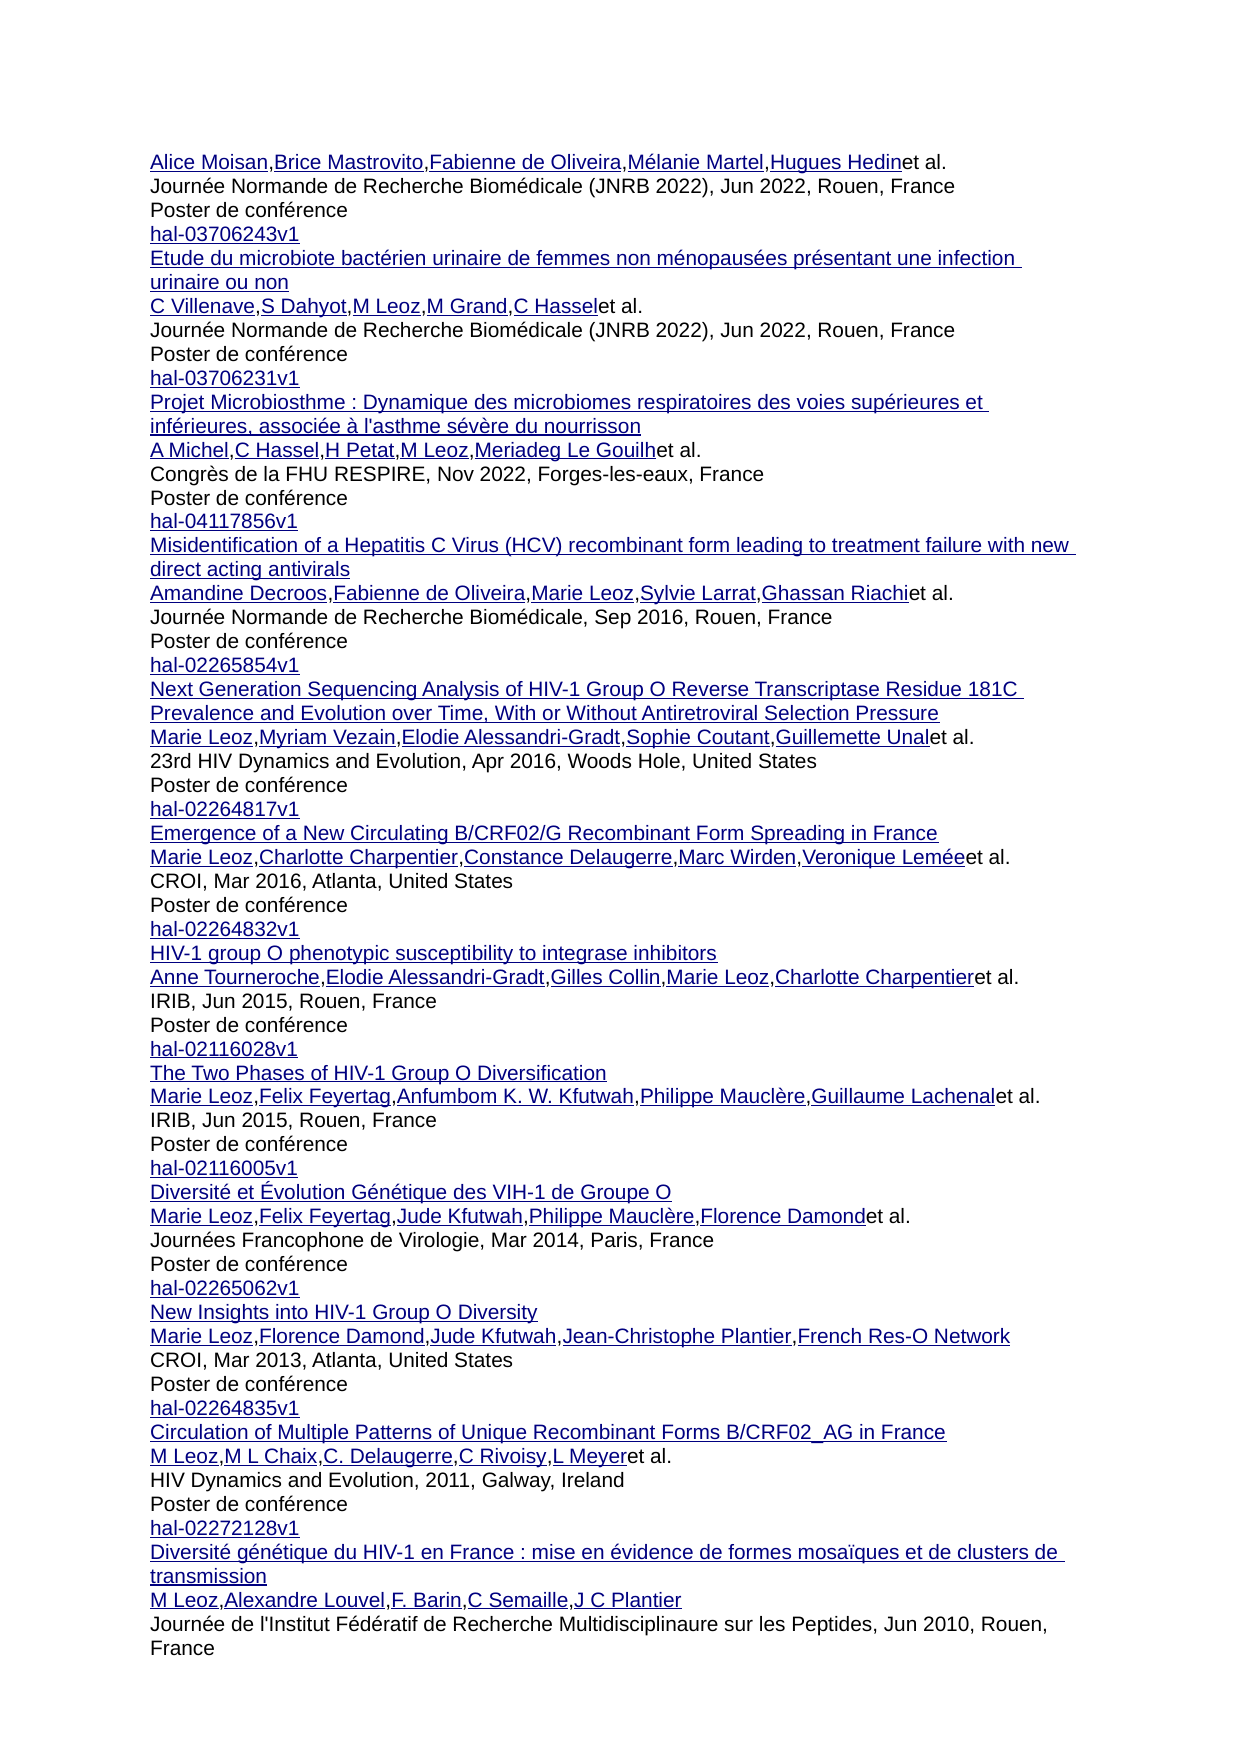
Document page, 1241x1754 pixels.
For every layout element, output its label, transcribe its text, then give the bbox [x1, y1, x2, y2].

table_cell Projet Microbiosthme : Dynamique des microbiomes respiratoires des voies supérieures et inférieures, associée à l'asthme sévère du nourrisson A Michel,C Hassel,H Petat,M Leoz,Meriadeg Le Gouilhet al. Congrès de la FHU RESPIRE, Nov 2022, Forges-les-eaux, France Poster de conférence hal-04117856v1 [150, 390, 1090, 533]
table_cell Next Generation Sequencing Analysis of HIV-1 Group O Reverse Transcriptase Residue 181C Prevalence and Evolution over Time, With or Without Antiretroviral Selection Pressure Marie Leoz,Myriam Vezain,Elodie Alessandri-Gradt,Sophie Coutant,Guillemette Unalet al. 23rd HIV Dynamics and Evolution, Apr 2016, Woods Hole, United States Poster de conférence hal-02264817v1 [150, 677, 1090, 821]
table_cell Alice Moisan,Brice Mastrovito,Fabienne de Oliveira,Mélanie Martel,Hugues Hedinet al. Journée Normande de Recherche Biomédicale (JNRB 2022), Jun 2022, Rouen, France Poster de conférence hal-03706243v1 [150, 150, 1090, 246]
table_cell Emergence of a New Circulating B/CRF02/G Recombinant Form Spreading in France Marie Leoz,Charlotte Charpentier,Constance Delaugerre,Marc Wirden,Veronique Leméeet al. CROI, Mar 2016, Atlanta, United States Poster de conférence hal-02264832v1 [150, 821, 1090, 941]
table_cell Diversité génétique du HIV-1 en France : mise en évidence de formes mosaïques et de clusters de transmission M Leoz,Alexandre Louvel,F. Barin,C Semaille,J C Plantier Journée de l'Institut Fédératif de Recherche Multidisciplinaure sur les Peptides, Jun 2010, Rouen, France [150, 1540, 1090, 1659]
table_cell New Insights into HIV-1 Group O Diversity Marie Leoz,Florence Damond,Jude Kfutwah,Jean-Christophe Plantier,French Res-O Network CROI, Mar 2013, Atlanta, United States Poster de conférence hal-02264835v1 [150, 1300, 1090, 1420]
table_cell Misidentification of a Hepatitis C Virus (HCV) recombinant form leading to treatment failure with new direct acting antivirals Amandine Decroos,Fabienne de Oliveira,Marie Leoz,Sylvie Larrat,Ghassan Riachiet al. Journée Normande de Recherche Biomédicale, Sep 2016, Rouen, France Poster de conférence hal-02265854v1 [150, 533, 1090, 677]
table_cell Diversité et Évolution Génétique des VIH-1 de Groupe O Marie Leoz,Felix Feyertag,Jude Kfutwah,Philippe Mauclère,Florence Damondet al. Journées Francophone de Virologie, Mar 2014, Paris, France Poster de conférence hal-02265062v1 [150, 1180, 1090, 1300]
table_cell The Two Phases of HIV-1 Group O Diversification Marie Leoz,Felix Feyertag,Anfumbom K. W. Kfutwah,Philippe Mauclère,Guillaume Lachenalet al. IRIB, Jun 2015, Rouen, France Poster de conférence hal-02116005v1 [150, 1060, 1090, 1180]
table_cell Etude du microbiote bactérien urinaire de femmes non ménopausées présentant une infection urinaire ou non C Villenave,S Dahyot,M Leoz,M Grand,C Hasselet al. Journée Normande de Recherche Biomédicale (JNRB 2022), Jun 2022, Rouen, France Poster de conférence hal-03706231v1 [150, 246, 1090, 389]
table_cell HIV-1 group O phenotypic susceptibility to integrase inhibitors Anne Tourneroche,Elodie Alessandri-Gradt,Gilles Collin,Marie Leoz,Charlotte Charpentieret al. IRIB, Jun 2015, Rouen, France Poster de conférence hal-02116028v1 [150, 941, 1090, 1060]
table_cell Circulation of Multiple Patterns of Unique Recombinant Forms B/CRF02_AG in France M Leoz,M L Chaix,C. Delaugerre,C Rivoisy,L Meyeret al. HIV Dynamics and Evolution, 2011, Galway, Ireland Poster de conférence hal-02272128v1 [150, 1420, 1090, 1539]
